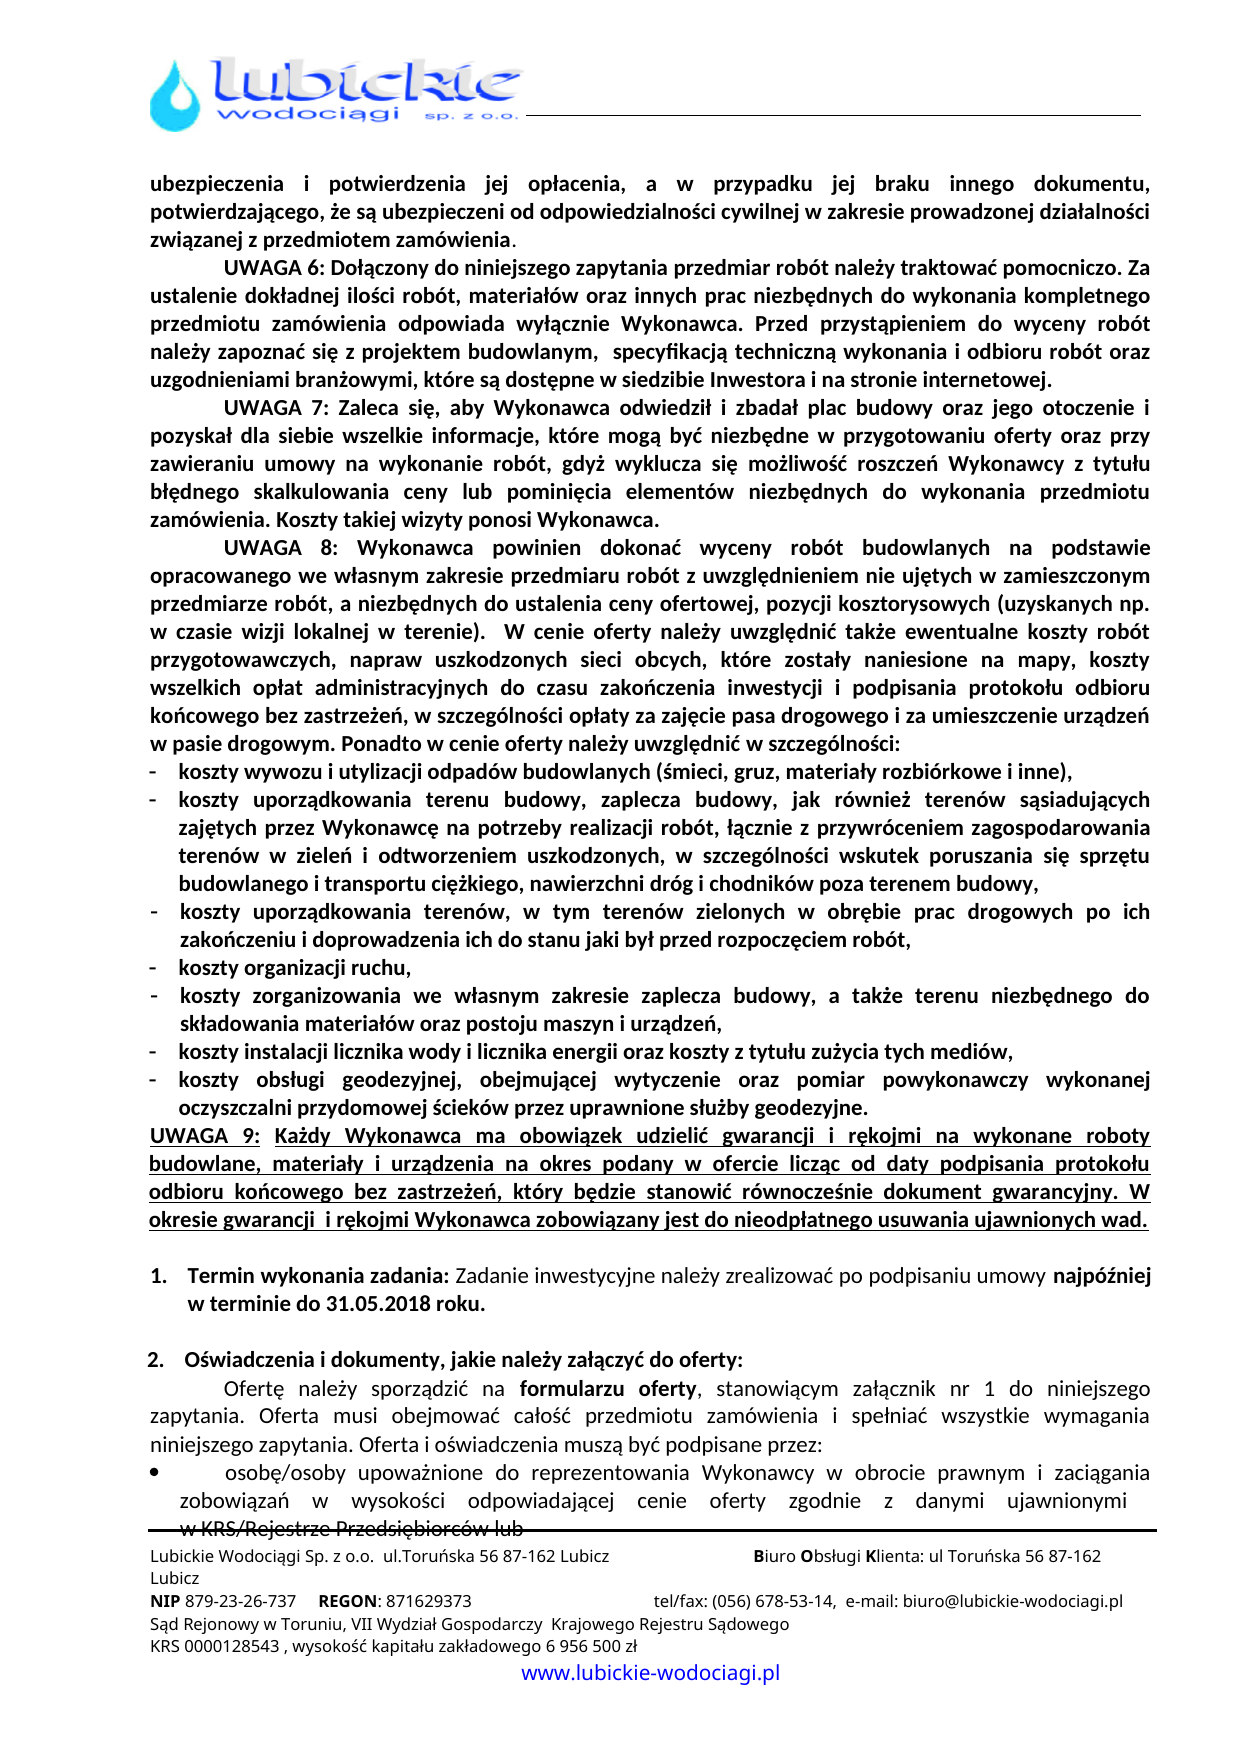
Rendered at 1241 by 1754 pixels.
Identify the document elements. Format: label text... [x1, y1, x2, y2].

text Ofertę należy sporządzić na formularzu oferty, stanowiącym załącznik nr 1 do niniejszego zapytania. Oferta musi obejmować całość przedmiotu zamówienia i spełniać wszystkie wymagania niniejszego zapytania. Oferta i oświadczenia muszą być podpisane przez: [150, 1374, 1152, 1458]
picture [150, 56, 525, 132]
list koszty uporządkowania terenów, w tym terenów zielonych w obrębie prac drogowych po ich zakończeniu i doprowadzenia ich do stanu jaki był przed rozpoczęciem robót, [150, 897, 1152, 953]
list osobę/osoby upoważnione do reprezentowania Wykonawcy w obrocie prawnym i zaciągania zobowiązań w wysokości odpowiadającej cenie oferty zgodnie z danymi ujawnionymi w KRS/Rejestrze Przedsiębiorców lub [150, 1532, 1152, 1542]
list osobę/osoby upoważnione do reprezentowania Wykonawcy w obrocie prawnym i zaciągania zobowiązań w wysokości odpowiadającej cenie oferty zgodnie z danymi ujawnionymi w KRS/Rejestrze Przedsiębiorców lub [150, 1458, 1152, 1529]
list koszty obsługi geodezyjnej, obejmującej wytyczenie oraz pomiar powykonawczy wykonanej oczyszczalni przydomowej ścieków przez uprawnione służby geodezyjne. [149, 1065, 1152, 1121]
list koszty wywozu i utylizacji odpadów budowlanych (śmieci, gruz, materiały rozbiórkowe i inne), [149, 757, 1152, 785]
list koszty instalacji licznika wody i licznika energii oraz koszty z tytułu zużycia tych mediów, [149, 1037, 1152, 1065]
text UWAGA 9: Każdy Wykonawca ma obowiązek udzielić gwarancji i rękojmi na wykonane roboty budowlane, materiały i urządzenia na okres podany w ofercie licząc od daty podpisania protokołu odbioru końcowego bez zastrzeżeń, który będzie stanowić równocześnie dokument gwarancyjny. W okresie gwarancji i rękojmi Wykonawca zobowiązany jest do nieodpłatnego usuwania ujawnionych wad. [148, 1121, 1152, 1233]
text UWAGA 8: Wykonawca powinien dokonać wyceny robót budowlanych na podstawie opracowanego we własnym zakresie przedmiaru robót z uwzględnieniem nie ujętych w zamieszczonym przedmiarze robót, a niezbędnych do ustalenia ceny ofertowej, pozycji kosztorysowych (uzyskanych np. w czasie wizji lokalnej w terenie). W cenie oferty należy uwzględnić także ewentualne koszty robót przygotowawczych, napraw uszkodzonych sieci obcych, które zostały naniesione na mapy, koszty wszelkich opłat administracyjnych do czasu zakończenia inwestycji i podpisania protokołu odbioru końcowego bez zastrzeżeń, w szczególności opłaty za zajęcie pasa drogowego i za umieszczenie urządzeń w pasie drogowym. Ponadto w cenie oferty należy uwzględnić w szczególności: [150, 533, 1152, 757]
list Termin wykonania zadania: Zadanie inwestycyjne należy zrealizować po podpisaniu umowy najpóźniej w terminie do 31.05.2018 roku. [150, 1262, 1152, 1318]
text ubezpieczenia i potwierdzenia jej opłacenia, a w przypadku jej braku innego dokumentu, potwierdzającego, że są ubezpieczeni od odpowiedzialności cywilnej w zakresie prowadzonej działalności związanej z przedmiotem zamówienia. [150, 169, 1152, 253]
text UWAGA 6: Dołączony do niniejszego zapytania przedmiar robót należy traktować pomocniczo. Za ustalenie dokładnej ilości robót, materiałów oraz innych prac niezbędnych do wykonania kompletnego przedmiotu zamówienia odpowiada wyłącznie Wykonawca. Przed przystąpieniem do wyceny robót należy zapoznać się z projektem budowlanym, specyfikacją techniczną wykonania i odbioru robót oraz uzgodnieniami branżowymi, które są dostępne w siedzibie Inwestora i na stronie internetowej. [150, 253, 1152, 393]
list koszty organizacji ruchu, [149, 953, 1152, 981]
list koszty uporządkowania terenu budowy, zaplecza budowy, jak również terenów sąsiadujących zajętych przez Wykonawcę na potrzeby realizacji robót, łącznie z przywróceniem zagospodarowania terenów w zieleń i odtworzeniem uszkodzonych, w szczególności wskutek poruszania się sprzętu budowlanego i transportu ciężkiego, nawierzchni dróg i chodników poza terenem budowy, [149, 785, 1152, 897]
text UWAGA 7: Zaleca się, aby Wykonawca odwiedził i zbadał plac budowy oraz jego otoczenie i pozyskał dla siebie wszelkie informacje, które mogą być niezbędne w przygotowaniu oferty oraz przy zawieraniu umowy na wykonanie robót, gdyż wyklucza się możliwość roszczeń Wykonawcy z tytułu błędnego skalkulowania ceny lub pominięcia elementów niezbędnych do wykonania przedmiotu zamówienia. Koszty takiej wizyty ponosi Wykonawca. [150, 393, 1152, 533]
list Oświadczenia i dokumenty, jakie należy załączyć do oferty: [147, 1346, 1152, 1374]
list koszty zorganizowania we własnym zakresie zaplecza budowy, a także terenu niezbędnego do składowania materiałów oraz postoju maszyn i urządzeń, [150, 981, 1152, 1037]
